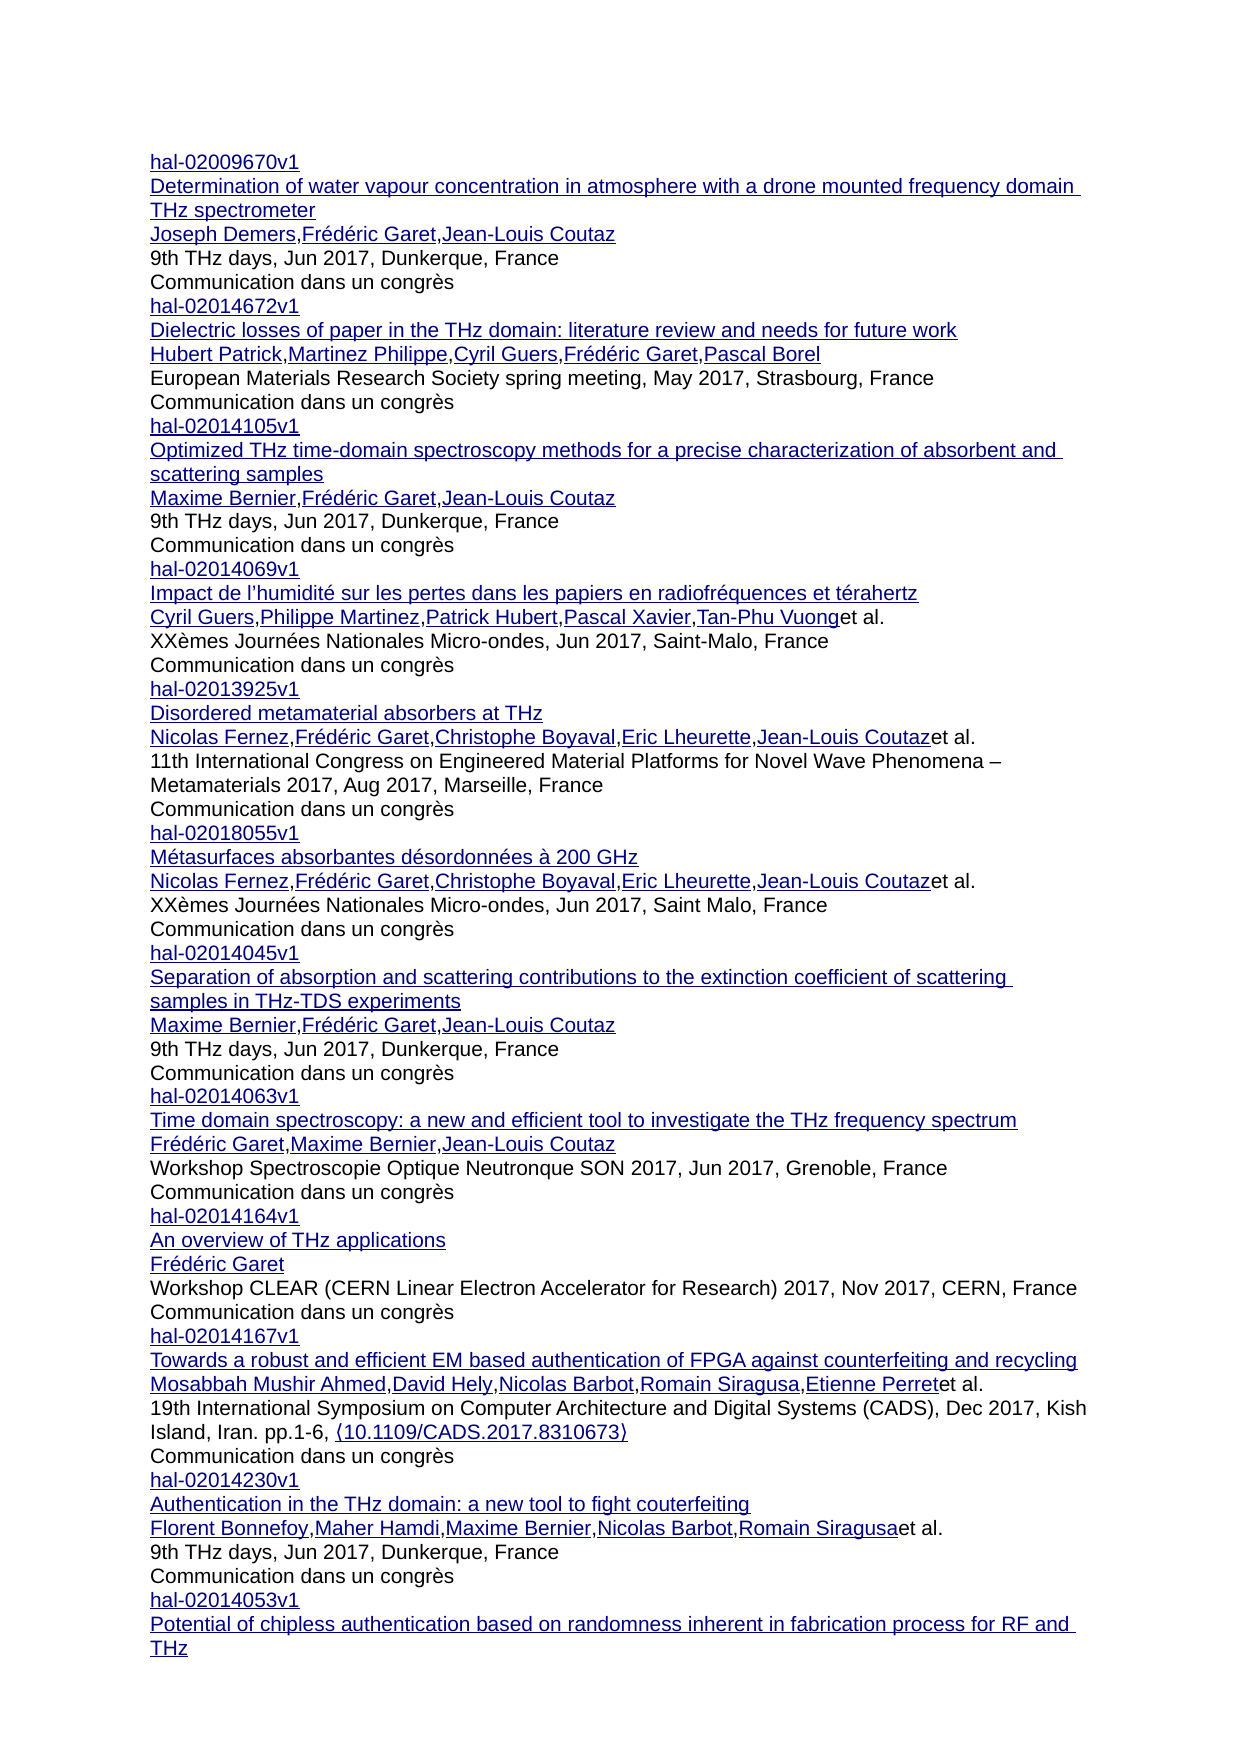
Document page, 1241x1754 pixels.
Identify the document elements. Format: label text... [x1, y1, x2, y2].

table_cell Potential of chipless authentication based on randomness inherent in fabrication process for RF and THz [150, 1611, 1090, 1659]
table_cell An overview of THz applications Frédéric Garet Workshop CLEAR (CERN Linear Electron Accelerator for Research) 2017, Nov 2017, CERN, France Communication dans un congrès hal-02014167v1 [150, 1228, 1090, 1348]
table_cell Optimized THz time-domain spectroscopy methods for a precise characterization of absorbent and scattering samples Maxime Bernier,Frédéric Garet,Jean-Louis Coutaz 9th THz days, Jun 2017, Dunkerque, France Communication dans un congrès hal-02014069v1 [150, 438, 1090, 581]
table_cell Dielectric losses of paper in the THz domain: literature review and needs for future work Hubert Patrick,Martinez Philippe,Cyril Guers,Frédéric Garet,Pascal Borel European Materials Research Society spring meeting, May 2017, Strasbourg, France Communication dans un congrès hal-02014105v1 [150, 318, 1090, 437]
table_cell hal-02009670v1 [150, 150, 1090, 174]
table_cell Towards a robust and efficient EM based authentication of FPGA against counterfeiting and recycling Mosabbah Mushir Ahmed,David Hely,Nicolas Barbot,Romain Siragusa,Etienne Perretet al. 19th International Symposium on Computer Architecture and Digital Systems (CADS), Dec 2017, Kish Island, Iran. pp.1-6, ⟨10.1109/CADS.2017.8310673⟩ Communication dans un congrès hal-02014230v1 [150, 1348, 1090, 1492]
table_cell Authentication in the THz domain: a new tool to fight couterfeiting Florent Bonnefoy,Maher Hamdi,Maxime Bernier,Nicolas Barbot,Romain Siragusaet al. 9th THz days, Jun 2017, Dunkerque, France Communication dans un congrès hal-02014053v1 [150, 1492, 1090, 1611]
table_cell Separation of absorption and scattering contributions to the extinction coefficient of scattering samples in THz-TDS experiments Maxime Bernier,Frédéric Garet,Jean-Louis Coutaz 9th THz days, Jun 2017, Dunkerque, France Communication dans un congrès hal-02014063v1 [150, 965, 1090, 1108]
table_cell Disordered metamaterial absorbers at THz Nicolas Fernez,Frédéric Garet,Christophe Boyaval,Eric Lheurette,Jean-Louis Coutazet al. 11th International Congress on Engineered Material Platforms for Novel Wave Phenomena – Metamaterials 2017, Aug 2017, Marseille, France Communication dans un congrès hal-02018055v1 [150, 701, 1090, 845]
table_cell Determination of water vapour concentration in atmosphere with a drone mounted frequency domain THz spectrometer Joseph Demers,Frédéric Garet,Jean-Louis Coutaz 9th THz days, Jun 2017, Dunkerque, France Communication dans un congrès hal-02014672v1 [150, 174, 1090, 318]
table_cell Time domain spectroscopy: a new and efficient tool to investigate the THz frequency spectrum Frédéric Garet,Maxime Bernier,Jean-Louis Coutaz Workshop Spectroscopie Optique Neutronque SON 2017, Jun 2017, Grenoble, France Communication dans un congrès hal-02014164v1 [150, 1108, 1090, 1228]
table_cell Impact de l’humidité sur les pertes dans les papiers en radiofréquences et térahertz Cyril Guers,Philippe Martinez,Patrick Hubert,Pascal Xavier,Tan-Phu Vuonget al. XXèmes Journées Nationales Micro-ondes, Jun 2017, Saint-Malo, France Communication dans un congrès hal-02013925v1 [150, 581, 1090, 701]
table_cell Métasurfaces absorbantes désordonnées à 200 GHz Nicolas Fernez,Frédéric Garet,Christophe Boyaval,Eric Lheurette,Jean-Louis Coutazet al. XXèmes Journées Nationales Micro-ondes, Jun 2017, Saint Malo, France Communication dans un congrès hal-02014045v1 [150, 845, 1090, 964]
